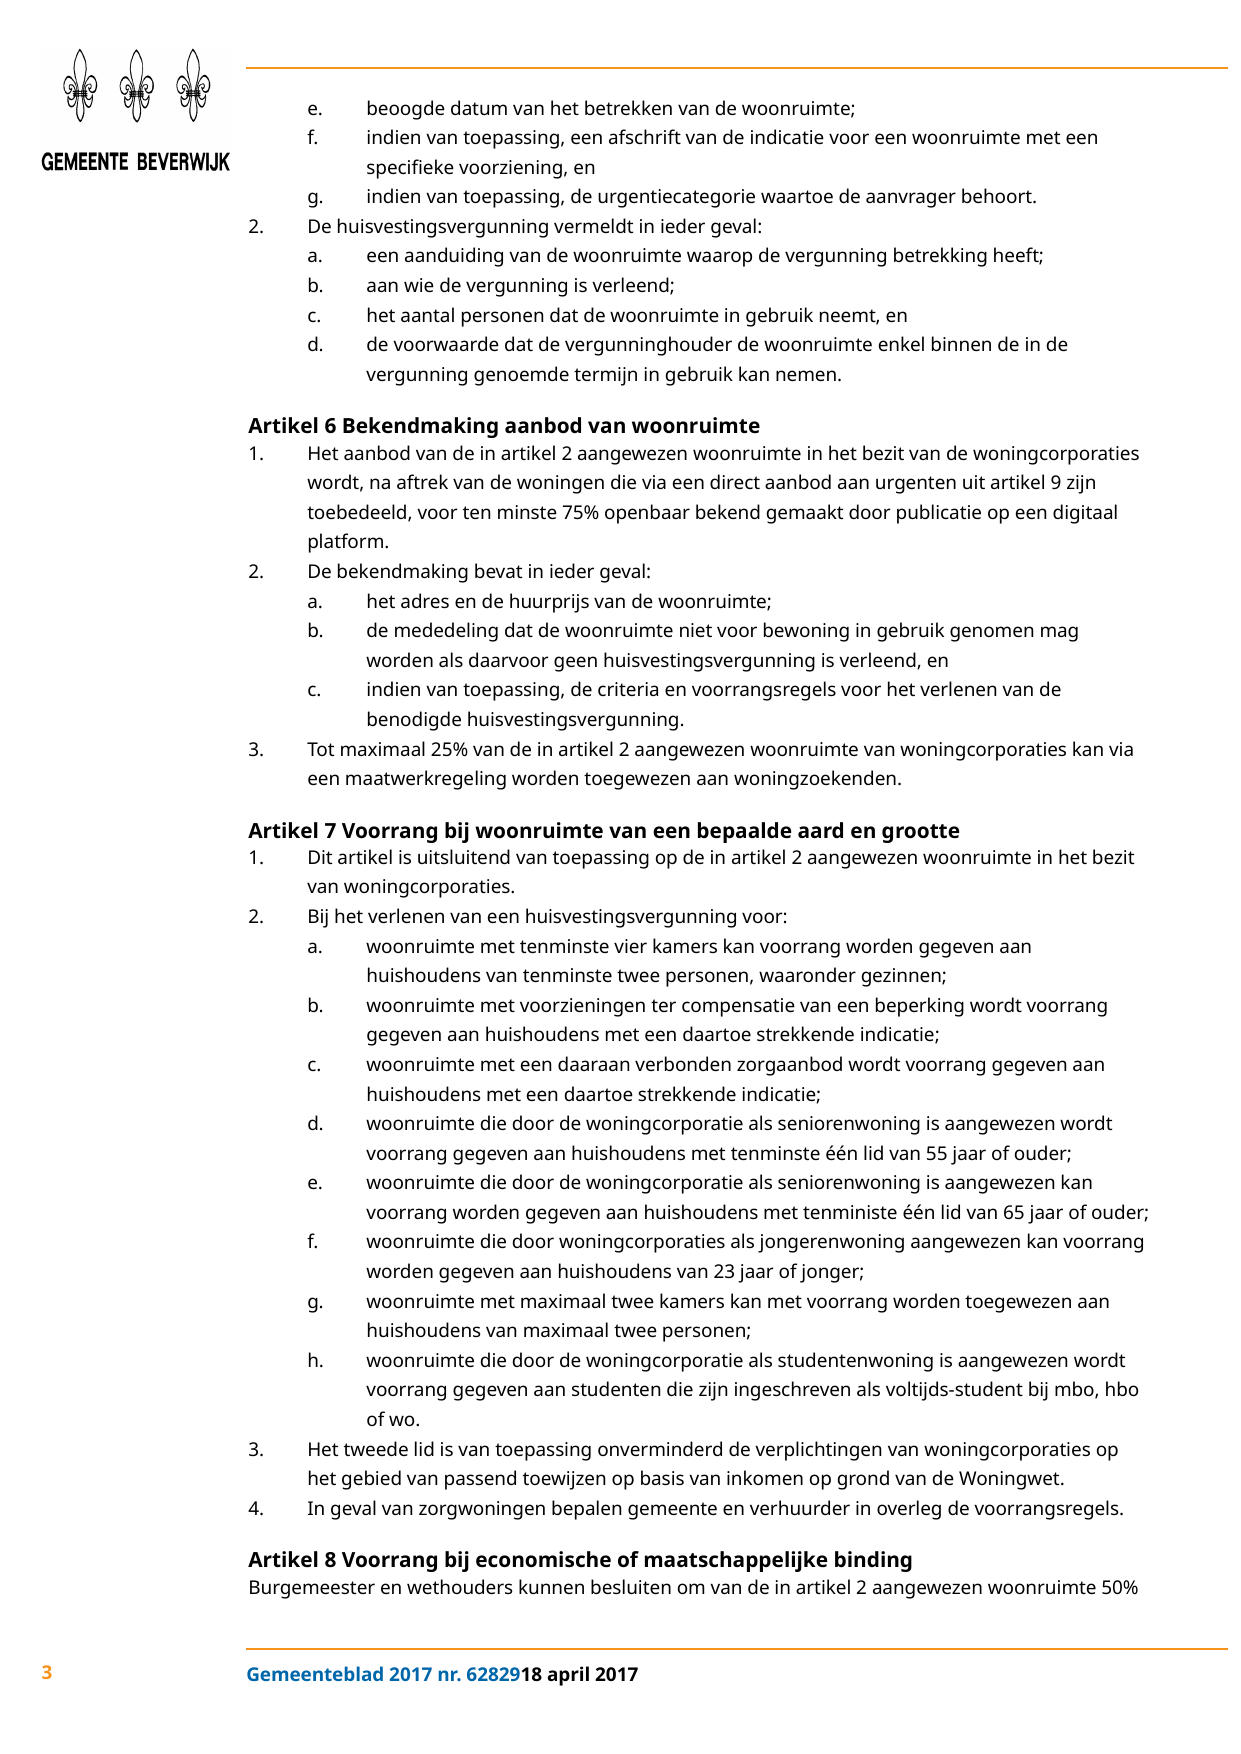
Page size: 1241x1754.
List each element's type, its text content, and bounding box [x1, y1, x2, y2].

list woonruimte met tenminste vier kamers kan voorrang worden gegeven aan huishoudens van tenminste twee personen, waaronder gezinnen; [307, 933, 1152, 988]
list In geval van zorgwoningen bepalen gemeente en verhuurder in overleg de voorrangsregels. [248, 1495, 1152, 1521]
list indien van toepassing, de criteria en voorrangsregels voor het verlenen van de benodigde huisvestingsvergunning. [307, 677, 1152, 732]
text Artikel 6 Bekendmaking aanbod van woonruimte [248, 411, 1152, 440]
list een aanduiding van de woonruimte waarop de vergunning betrekking heeft; [307, 243, 1152, 268]
text Artikel 8 Voorrang bij economische of maatschappelijke binding [248, 1545, 1152, 1574]
list de voorwaarde dat de vergunninghouder de woonruimte enkel binnen de in de vergunning genoemde termijn in gebruik kan nemen. [307, 331, 1152, 387]
list de mededeling dat de woonruimte niet voor bewoning in gebruik genomen mag worden als daarvoor geen huisvestingsvergunning is verleend, en [307, 617, 1152, 673]
list woonruimte met maximaal twee kamers kan met voorrang worden toegewezen aan huishoudens van maximaal twee personen; [307, 1288, 1152, 1343]
list woonruimte met een daaraan verbonden zorgaanbod wordt voorrang gegeven aan huishoudens met een daartoe strekkende indicatie; [307, 1051, 1152, 1107]
list Het aanbod van de in artikel 2 aangewezen woonruimte in het bezit van de woningcorporaties wordt, na aftrek van de woningen die via een direct aanbod aan urgenten uit artikel 9 zijn toebedeeld, voor ten minste 75% openbaar bekend gemaakt door publicatie op een digitaal platform. [248, 440, 1152, 554]
list het aantal personen dat de woonruimte in gebruik neemt, en [307, 302, 1152, 328]
list beoogde datum van het betrekken van de woonruimte; [307, 95, 1152, 121]
list woonruimte die door woningcorporaties als jongerenwoning aangewezen kan voorrang worden gegeven aan huishoudens van 23 jaar of jonger; [307, 1229, 1152, 1284]
list De bekendmaking bevat in ieder geval: [248, 558, 1152, 584]
list De huisvestingsvergunning vermeldt in ieder geval: [248, 213, 1152, 239]
list indien van toepassing, de urgentiecategorie waartoe de aanvrager behoort. [307, 183, 1152, 209]
list het adres en de huurprijs van de woonruimte; [307, 588, 1152, 613]
list woonruimte die door de woningcorporatie als seniorenwoning is aangewezen kan voorrang worden gegeven aan huishoudens met tenministe één lid van 65 jaar of ouder; [307, 1169, 1152, 1225]
list aan wie de vergunning is verleend; [307, 272, 1152, 298]
list Tot maximaal 25% van de in artikel 2 aangewezen woonruimte van woningcorporaties kan via een maatwerkregeling worden toegewezen aan woningzoekenden. [248, 736, 1152, 791]
list woonruimte die door de woningcorporatie als studentenwoning is aangewezen wordt voorrang gegeven aan studenten die zijn ingeschreven als voltijds-student bij mbo, hbo of wo. [307, 1347, 1152, 1432]
text Burgemeester en wethouders kunnen besluiten om van de in artikel 2 aangewezen woonruimte 50% [248, 1574, 1152, 1599]
picture [41, 47, 231, 172]
list indien van toepassing, een afschrift van de indicatie voor een woonruimte met een specifieke voorziening, en [307, 124, 1152, 180]
list woonruimte die door de woningcorporatie als seniorenwoning is aangewezen wordt voorrang gegeven aan huishoudens met tenminste één lid van 55 jaar of ouder; [307, 1110, 1152, 1166]
list Bij het verlenen van een huisvestingsvergunning voor: [248, 903, 1152, 929]
list Het tweede lid is van toepassing onverminderd de verplichtingen van woningcorporaties op het gebied van passend toewijzen op basis van inkomen op grond van de Woningwet. [248, 1436, 1152, 1491]
text Artikel 7 Voorrang bij woonruimte van een bepaalde aard en grootte [248, 816, 1152, 844]
list Dit artikel is uitsluitend van toepassing op de in artikel 2 aangewezen woonruimte in het bezit van woningcorporaties. [248, 844, 1152, 899]
list woonruimte met voorzieningen ter compensatie van een beperking wordt voorrang gegeven aan huishoudens met een daartoe strekkende indicatie; [307, 992, 1152, 1047]
